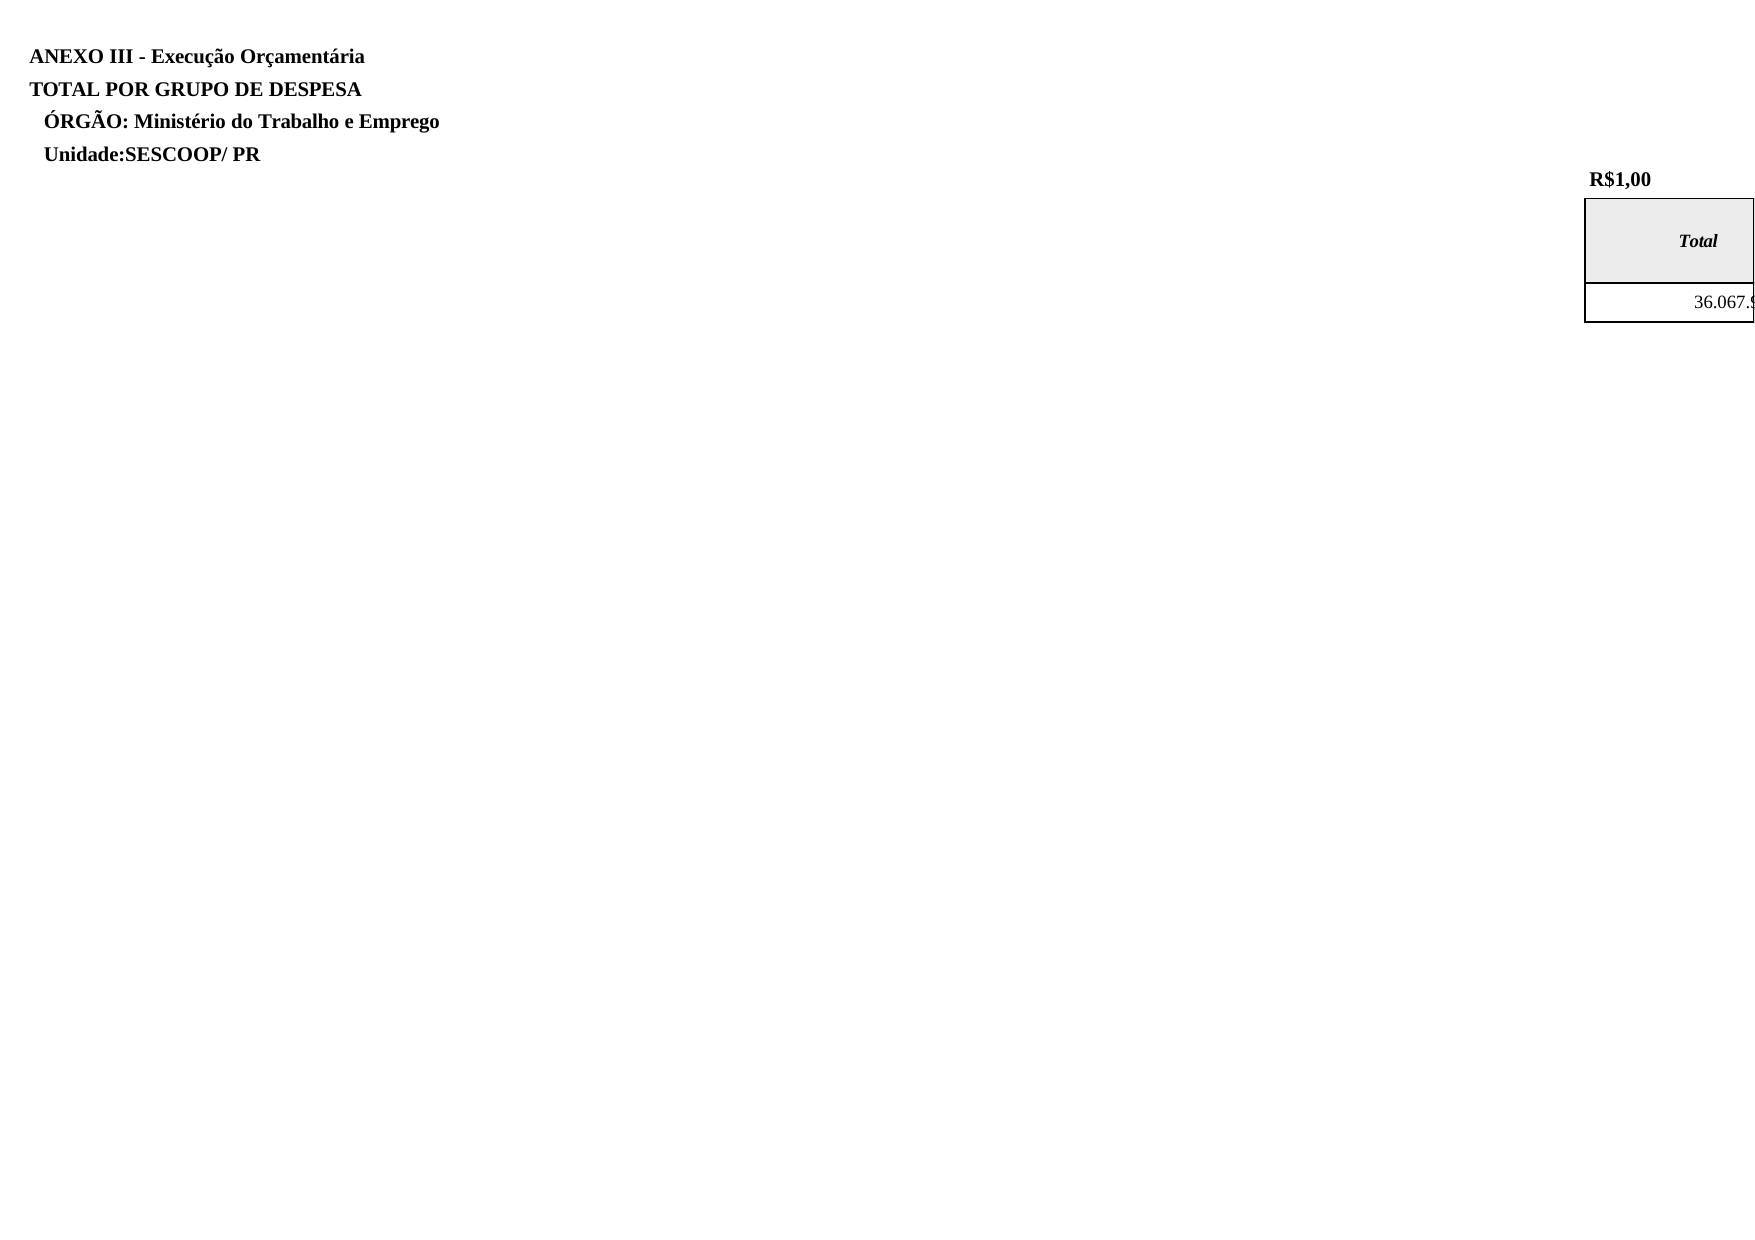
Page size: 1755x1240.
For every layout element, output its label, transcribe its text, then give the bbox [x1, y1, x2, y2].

table_cell 36.067.931,76 [1586, 284, 1753, 321]
text ÓRGÃO: Ministério do Trabalho e Emprego Unidade:SESCOOP/ PR [44, 109, 442, 166]
text ANEXO III - Execução Orçamentária TOTAL POR GRUPO DE DESPESA [29, 44, 381, 101]
text R$1,00 [1589, 167, 1662, 191]
table_header Total [1586, 199, 1753, 282]
